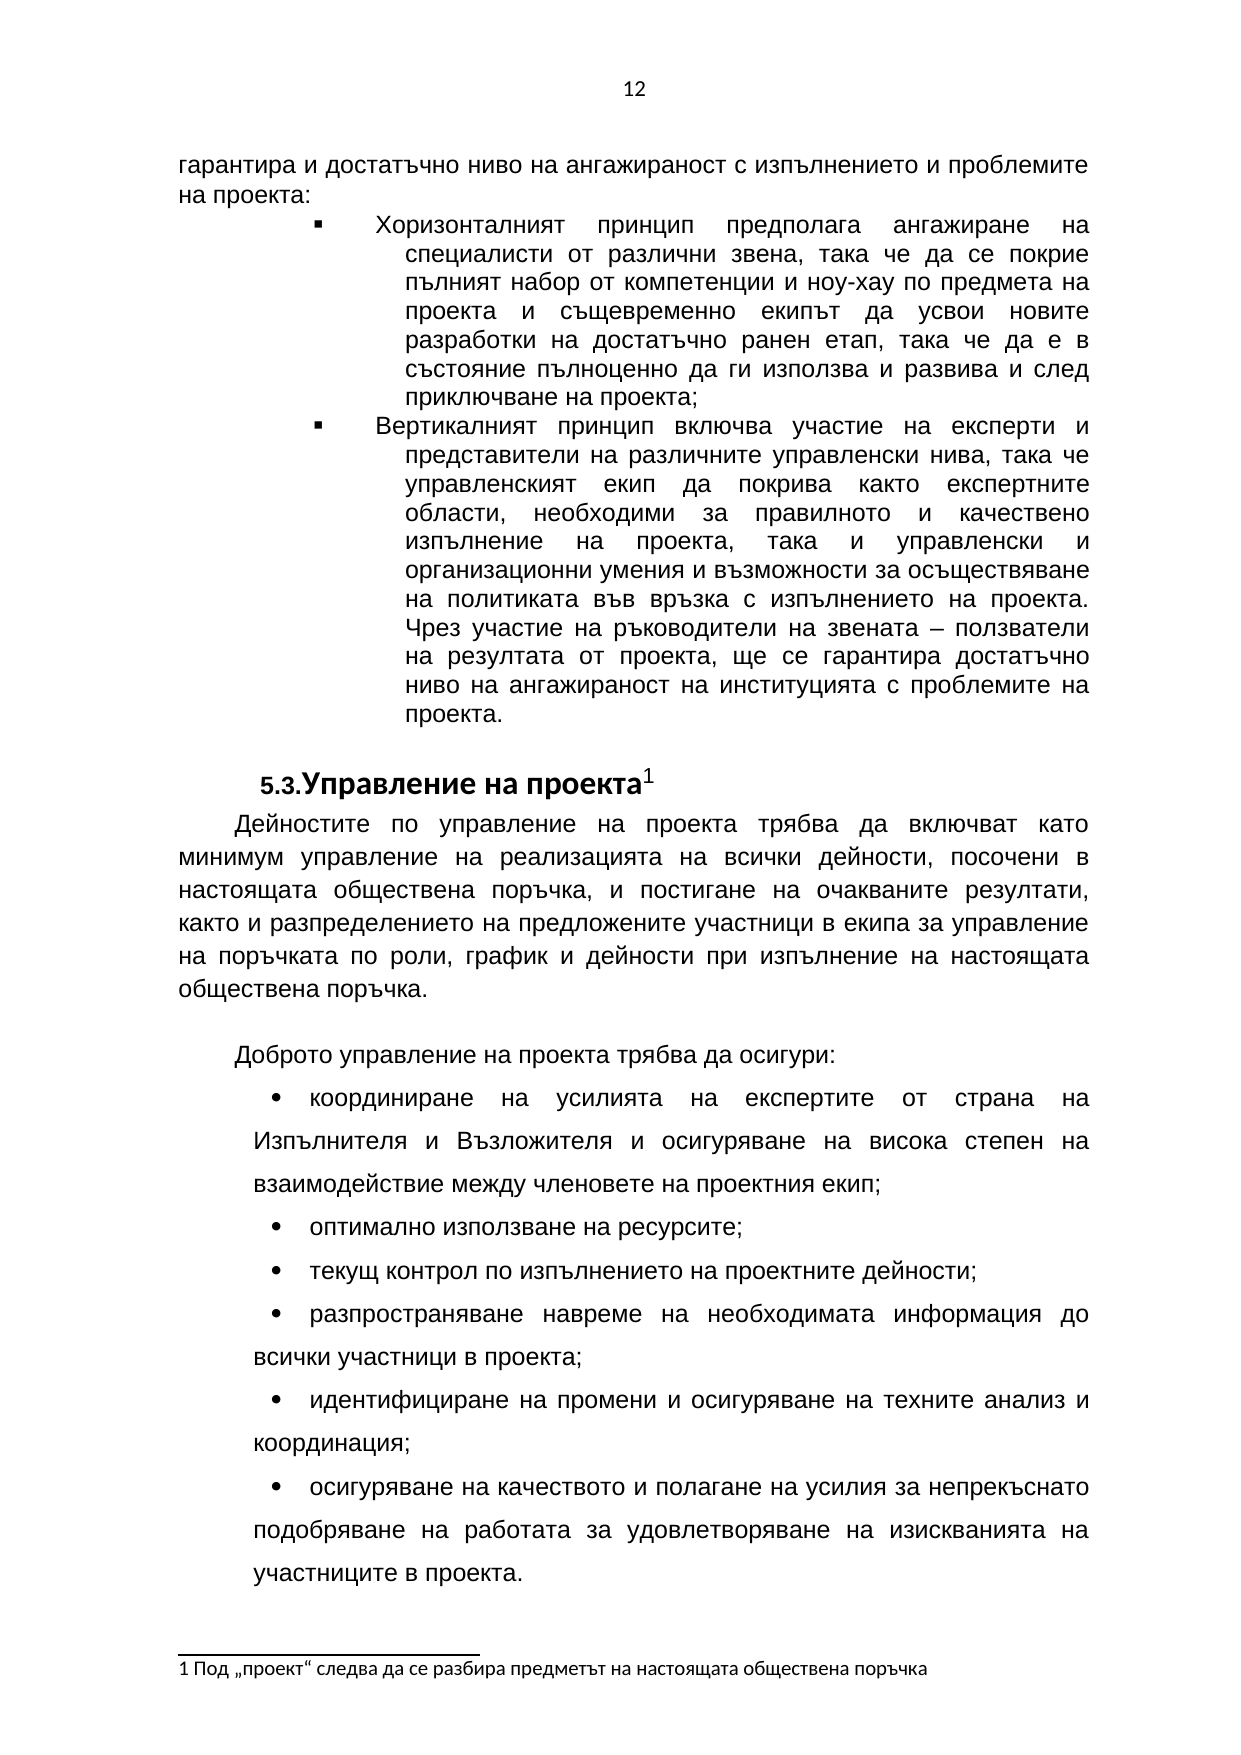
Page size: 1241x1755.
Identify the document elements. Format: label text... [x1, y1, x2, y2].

list Хоризонталният принцип предполага ангажиране на специалисти от различни звена, така че да се покрие пълният набор от компетенции и ноу-хау по предмета на проекта и същевременно екипът да усвои новите разработки на достатъчно ранен етап, така че да е в състояние пълноценно да ги използва и развива и след приключване на проекта; [312, 210, 1090, 411]
list Вертикалният принцип включва участие на експерти и представители на различните управленски нива, така че управленският екип да покрива както експертните области, необходими за правилното и качествено изпълнение на проекта, така и управленски и организационни умения и възможности за осъществяване на политиката във връзка с изпълнението на проекта. Чрез участие на ръководители на звената – ползватели на резултата от проекта, ще се гарантира достатъчно ниво на ангажираност на институцията с проблемите на проекта. [312, 411, 1090, 727]
text гарантира и достатъчно ниво на ангажираност с изпълнението и проблемите на проекта: [178, 150, 1090, 209]
list осигуряване на качеството и полагане на усилия за непрекъснато подобряване на работата за удовлетворяване на изискванията на участниците в проекта. [216, 1472, 1090, 1587]
text Доброто управление на проекта трябва да осигури: [178, 1040, 1090, 1068]
list разпространяване навреме на необходимата информация до всички участници в проекта; [216, 1299, 1090, 1371]
list Управление на проекта [260, 762, 1090, 803]
list Под „проект“ следва да се разбира предметът на настоящата обществена поръчка [178, 1655, 1090, 1680]
list текущ контрол по изпълнението на проектните дейности; [216, 1256, 1090, 1284]
list координиране на усилията на експертите от страна на Изпълнителя и Възложителя и осигуряване на висока степен на взаимодействие между членовете на проектния екип; [216, 1083, 1090, 1198]
list оптимално използване на ресурсите; [216, 1212, 1090, 1241]
list идентифициране на промени и осигуряване на техните анализ и координация; [216, 1385, 1090, 1457]
text Дейностите по управление на проекта трябва да включват като минимум управление на реализацията на всички дейности, посочени в настоящата обществена поръчка, и постигане на очакваните резултати, както и разпределението на предложените участници в екипа за управление на поръчката по роли, график и дейности при изпълнение на настоящата обществена поръчка. [178, 809, 1090, 1002]
